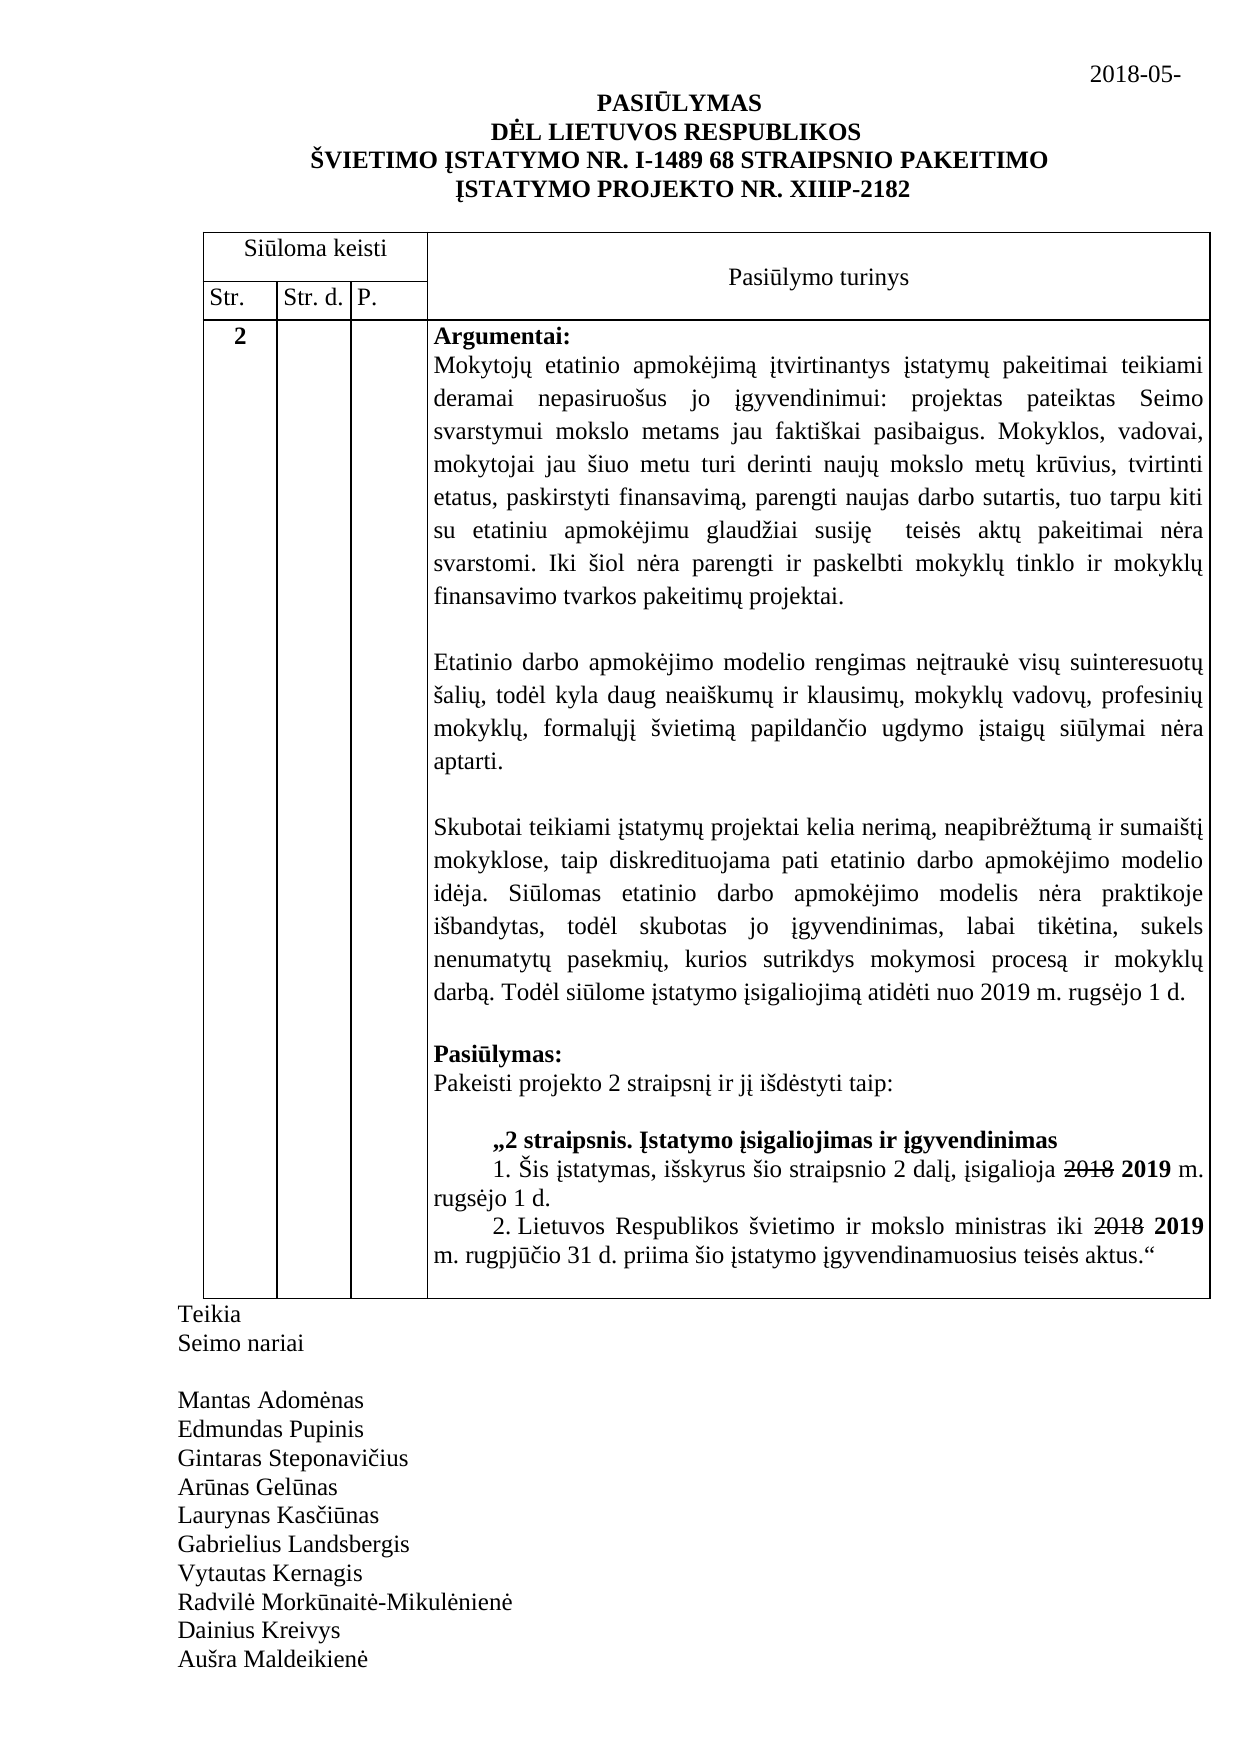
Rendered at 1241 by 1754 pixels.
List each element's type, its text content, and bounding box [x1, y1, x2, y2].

text Teikia [177, 1299, 1181, 1328]
text Aušra Maldeikienė [177, 1644, 1181, 1673]
text 2018-05- [177, 59, 1181, 88]
text Gabrielius Landsbergis [177, 1529, 1181, 1558]
table_cell Str. d. [278, 282, 350, 319]
table_cell 2 [204, 321, 276, 1298]
text Laurynas Kasčiūnas [177, 1500, 1181, 1529]
table_cell P. [352, 282, 427, 319]
text DĖL LIETUVOS RESPUBLIKOS [177, 117, 1181, 145]
text PASIŪLYMAS [177, 88, 1181, 117]
text Dainius Kreivys [177, 1615, 1181, 1644]
table_cell Str. [204, 282, 276, 319]
text Radvilė Morkūnaitė-Mikulėnienė [177, 1587, 1181, 1615]
text ŠVIETIMO ĮSTATYMO NR. I-1489 68 STRAIPSNIO PAKEITIMO [177, 145, 1181, 174]
table_cell Argumentai: Mokytojų etatinio apmokėjimą įtvirtinantys įstatymų pakeitimai teikiami deramai nepasiruošus jo įgyvendinimui: projektas pateiktas Seimo svarstymui mokslo metams jau faktiškai pasibaigus. Mokyklos, vadovai, mokytojai jau šiuo metu turi derinti naujų mokslo metų krūvius, tvirtinti etatus, paskirstyti finansavimą, parengti naujas darbo sutartis, tuo tarpu kiti su etatiniu apmokėjimu glaudžiai susiję teisės aktų pakeitimai nėra svarstomi. Iki šiol nėra parengti ir paskelbti mokyklų tinklo ir mokyklų finansavimo tvarkos pakeitimų projektai. Etatinio darbo apmokėjimo modelio rengimas neįtraukė visų suinteresuotų šalių, todėl kyla daug neaiškumų ir klausimų, mokyklų vadovų, profesinių mokyklų, formalųjį švietimą papildančio ugdymo įstaigų siūlymai nėra aptarti. Skubotai teikiami įstatymų projektai kelia nerimą, neapibrėžtumą ir sumaištį mokyklose, taip diskredituojama pati etatinio darbo apmokėjimo modelio idėja. Siūlomas etatinio darbo apmokėjimo modelis nėra praktikoje išbandytas, todėl skubotas jo įgyvendinimas, labai tikėtina, sukels nenumatytų pasekmių, kurios sutrikdys mokymosi procesą ir mokyklų darbą. Todėl siūlome įstatymo įsigaliojimą atidėti nuo 2019 m. rugsėjo 1 d. Pasiūlymas: Pakeisti projekto 2 straipsnį ir jį išdėstyti taip: „2 straipsnis. Įstatymo įsigaliojimas ir įgyvendinimas 1. Šis įstatymas, išskyrus šio straipsnio 2 dalį, įsigalioja 2018 2019 m. rugsėjo 1 d. 2. Lietuvos Respublikos švietimo ir mokslo ministras iki 2018 2019 m. rugpjūčio 31 d. priima šio įstatymo įgyvendinamuosius teisės aktus.“ [428, 321, 1209, 1298]
text ĮSTATYMo projekto NR. XIIIP-2182 [177, 174, 1181, 203]
text Seimo nariai [177, 1328, 1181, 1357]
text Arūnas Gelūnas [177, 1472, 1181, 1500]
table_cell [352, 321, 427, 1298]
text Vytautas Kernagis [177, 1558, 1181, 1587]
table_header Pasiūlymo turinys [428, 233, 1209, 319]
table_cell [278, 321, 350, 1298]
text Gintaras Steponavičius [177, 1443, 1181, 1472]
text Mantas Adomėnas [177, 1385, 1181, 1414]
table_header Siūloma keisti [204, 233, 427, 281]
text Edmundas Pupinis [177, 1414, 1181, 1443]
